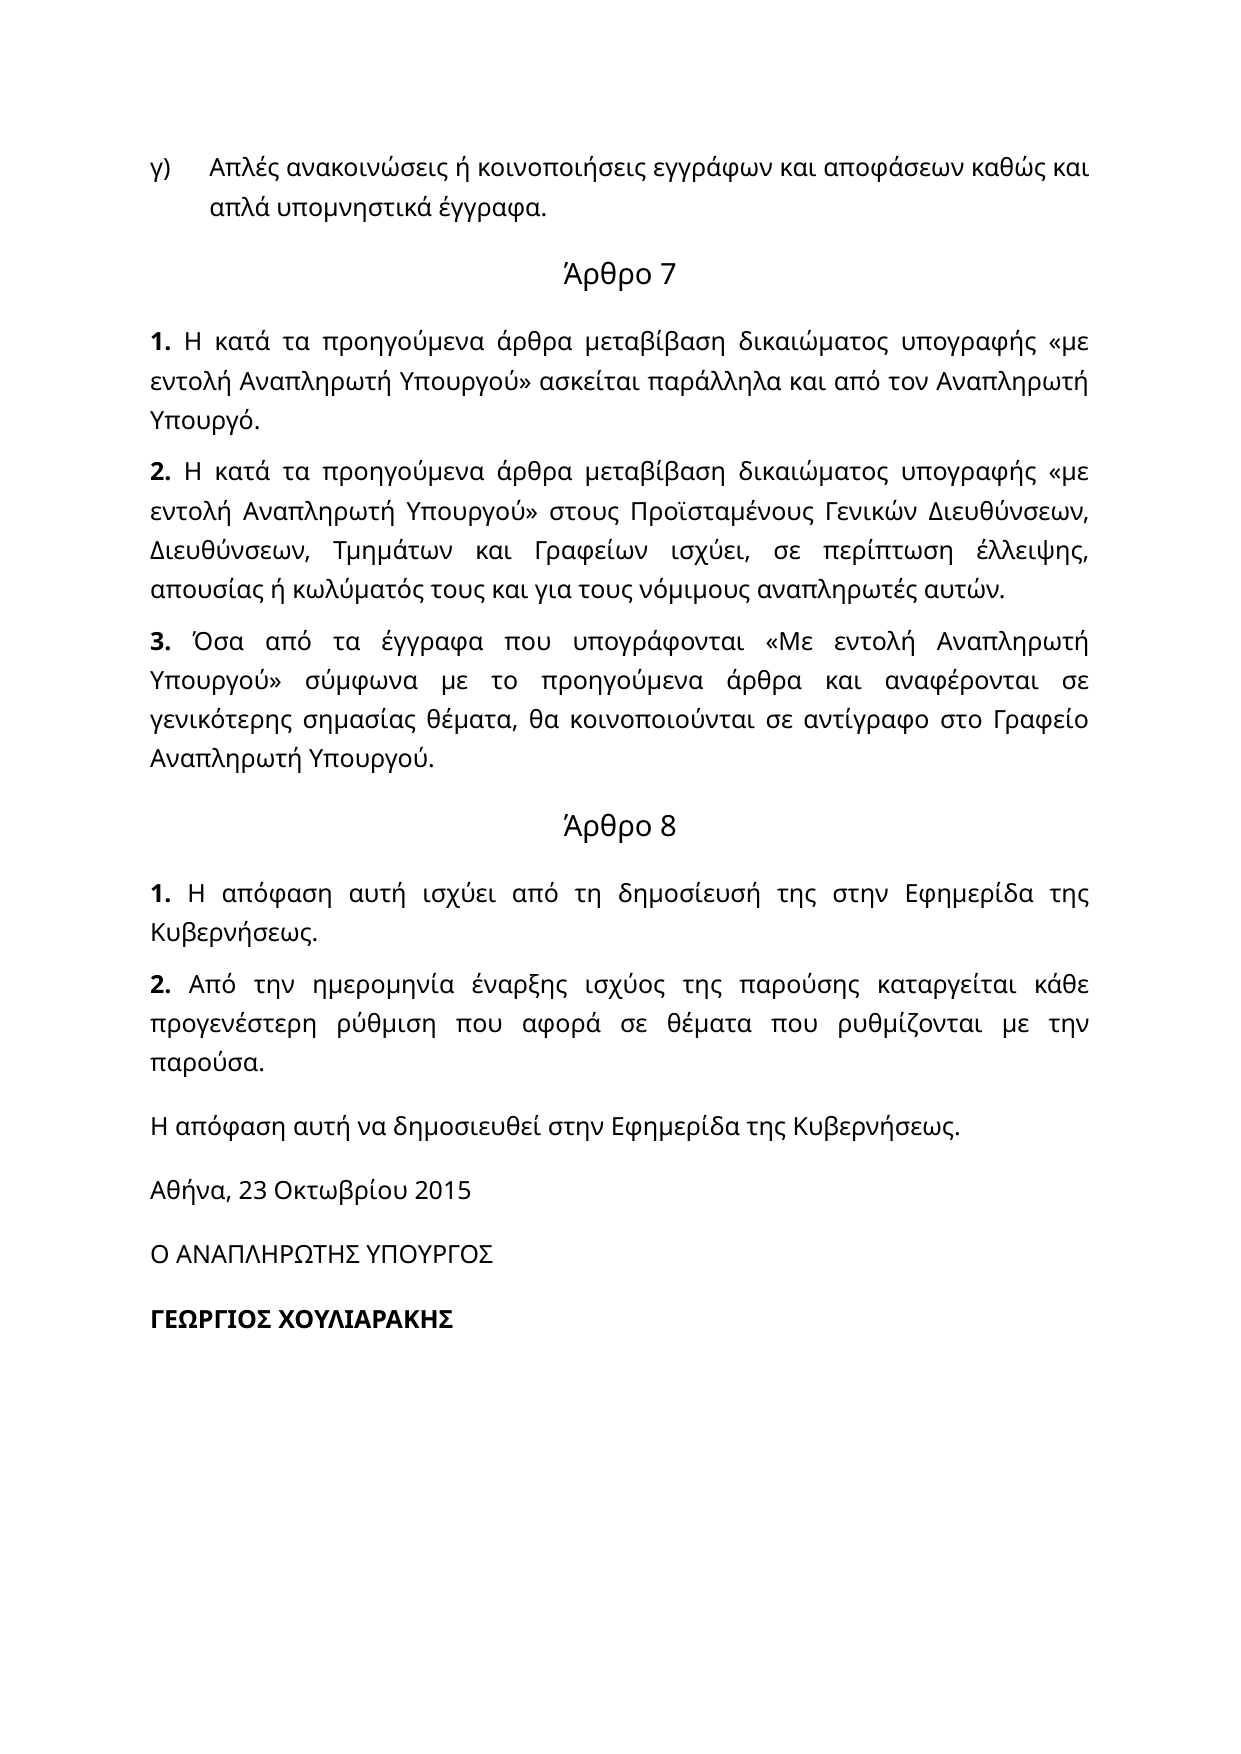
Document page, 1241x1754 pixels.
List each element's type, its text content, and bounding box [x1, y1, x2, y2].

text Αθήνα, 23 Οκτωβρίου 2015 [150, 1173, 1090, 1207]
text 2. Από την ημερομηνία έναρξης ισχύος της παρούσης καταργείται κάθε προγενέστερη ρύθμιση που αφορά σε θέματα που ρυθμίζονται με την παρούσα. [150, 966, 1090, 1079]
text 2. Η κατά τα προηγούμενα άρθρα μεταβίβαση δικαιώματος υπογραφής «με εντολή Αναπληρωτή Υπουργού» στους Προϊσταμένους Γενικών Διευθύνσεων, Διευθύνσεων, Τμημάτων και Γραφείων ισχύει, σε περίπτωση έλλειψης, απουσίας ή κωλύματός τους και για τους νόμιμους αναπληρωτές αυτών. [150, 454, 1090, 606]
text 3. Όσα από τα έγγραφα που υπογράφονται «Με εντολή Αναπληρωτή Υπουργού» σύμφωνα με το προηγούμενα άρθρα και αναφέρονται σε γενικότερης σημασίας θέματα, θα κοινοποιούνται σε αντίγραφο στο Γραφείο Αναπληρωτή Υπουργού. [150, 623, 1090, 775]
text Η απόφαση αυτή να δημοσιευθεί στην Εφημερίδα της Κυβερνήσεως. [150, 1109, 1090, 1143]
subtitle Άρθρο 8 [150, 805, 1090, 844]
text Ο ΑΝΑΠΛΗΡΩΤΗΣ ΥΠΟΥΡΓΟΣ [150, 1237, 1090, 1271]
text ΓΕΩΡΓΙΟΣ ΧΟΥΛΙΑΡΑΚΗΣ [150, 1301, 1090, 1335]
text 1. Η κατά τα προηγούμενα άρθρα μεταβίβαση δικαιώματος υπογραφής «με εντολή Αναπληρωτή Υπουργού» ασκείται παράλληλα και από τον Αναπληρωτή Υπουργό. [150, 324, 1090, 436]
list γ) Απλές ανακοινώσεις ή κοινοποιήσεις εγγράφων και αποφάσεων καθώς και απλά υπομνηστικά έγγραφα. [150, 150, 1090, 223]
text 1. Η απόφαση αυτή ισχύει από τη δημοσίευσή της στην Εφημερίδα της Κυβερνήσεως. [150, 875, 1090, 949]
subtitle Άρθρο 7 [150, 253, 1090, 293]
